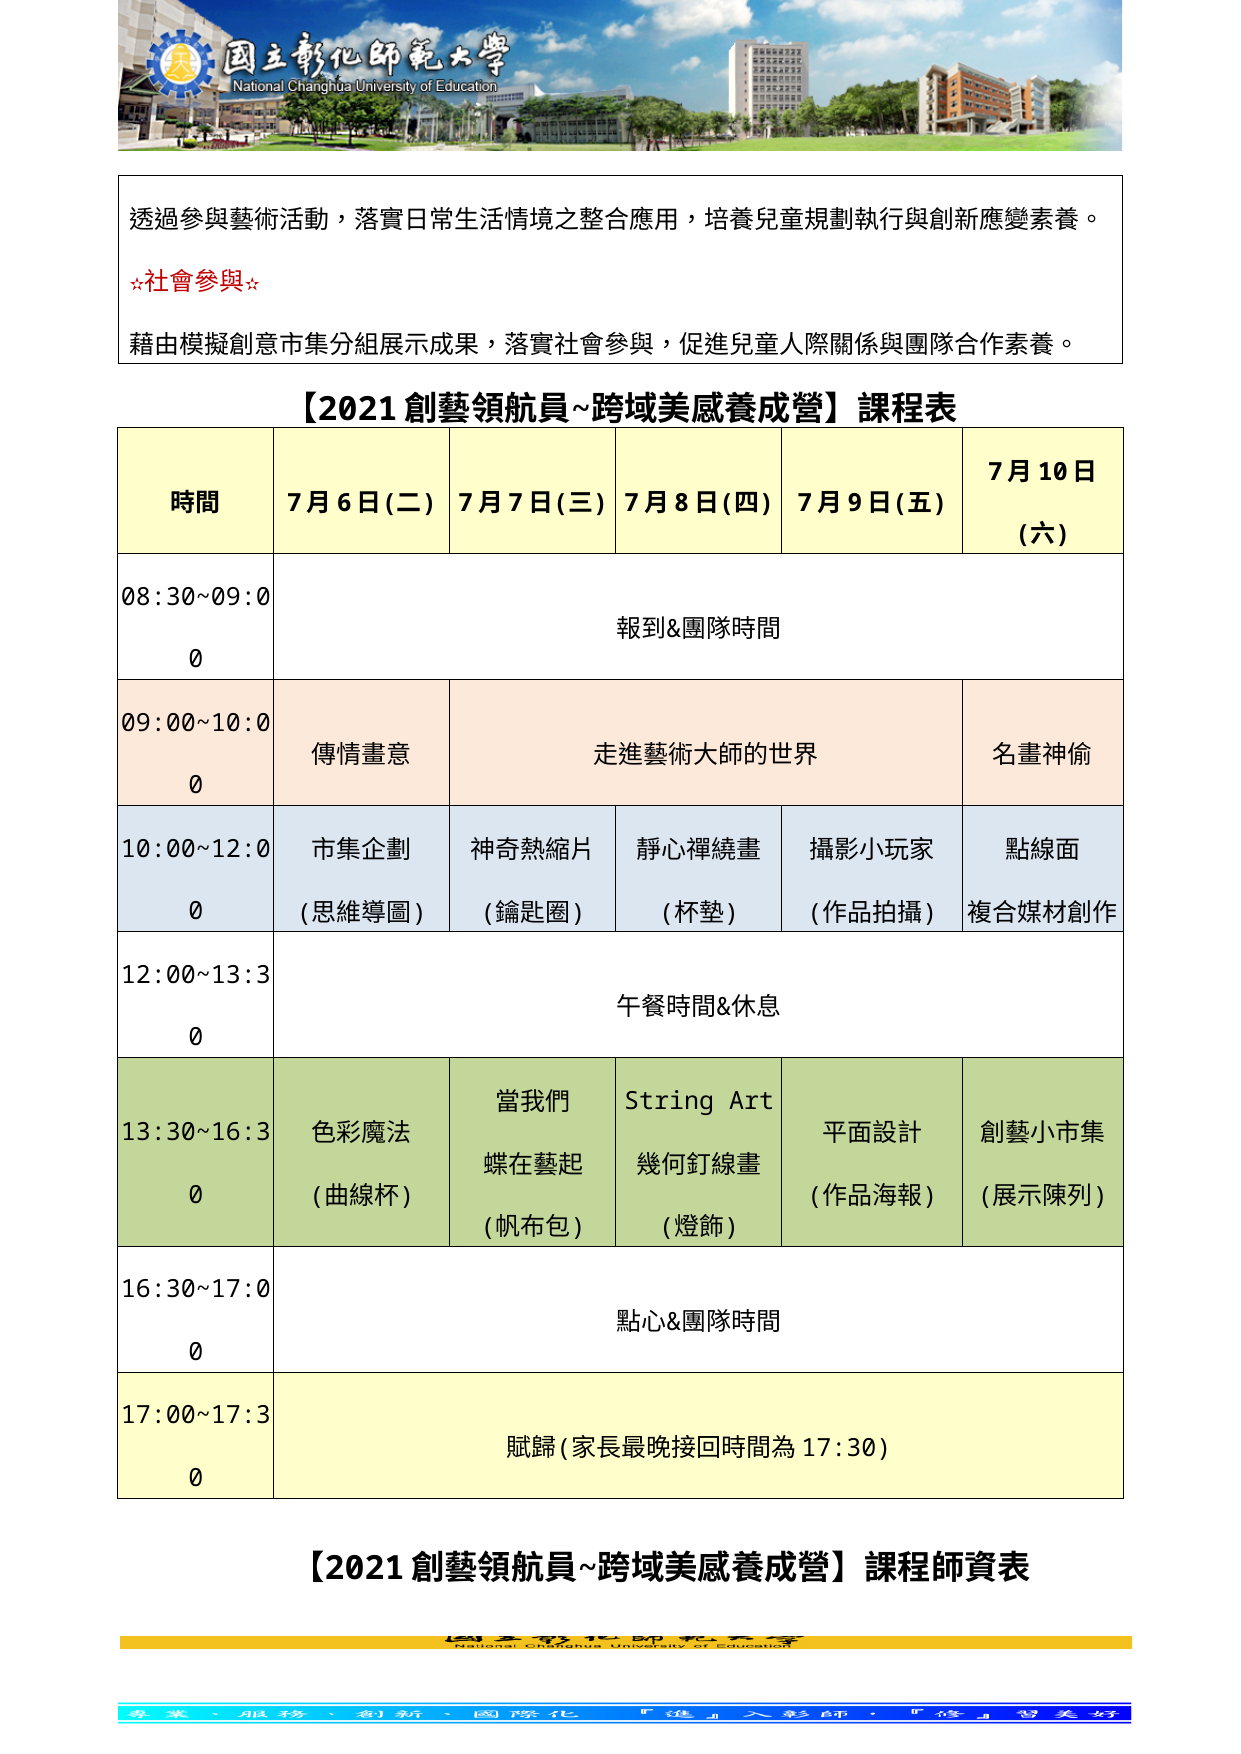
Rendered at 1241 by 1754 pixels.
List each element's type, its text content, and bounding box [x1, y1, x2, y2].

table_cell 名畫神偷 [963, 680, 1123, 805]
table_cell 報到&團隊時間 [274, 554, 1123, 679]
table_cell String Art 幾何釘線畫 (燈飾) [616, 1058, 781, 1246]
text 【2021創藝領航員~跨域美感養成營】課程表 [118, 364, 1122, 427]
table_header 7月6日(二) [274, 428, 449, 553]
text 【2021創藝領航員~跨域美感養成營】課程師資表 [74, 1524, 1181, 1586]
table_cell 色彩魔法 (曲線杯) [274, 1058, 449, 1246]
table_header 7月10日(六) [963, 428, 1123, 553]
table_cell 市集企劃 (思維導圖) [274, 806, 449, 931]
table_cell 13:30~16:30 [118, 1058, 273, 1246]
table_cell 17:00~17:30 [118, 1373, 273, 1498]
table_cell 點線面 複合媒材創作 [963, 806, 1123, 931]
table_cell 平面設計 (作品海報) [782, 1058, 962, 1246]
table_cell 09:00~10:00 [118, 680, 273, 805]
table_header 7月8日(四) [616, 428, 781, 553]
table_header 時間 [118, 428, 273, 553]
table_cell 神奇熱縮片 (鑰匙圈) [450, 806, 615, 931]
table_cell 透過參與藝術活動，落實日常生活情境之整合應用，培養兒童規劃執行與創新應變素養。 ✫社會參與✫ 藉由模擬創意市集分組展示成果，落實社會參與，促進兒童人際關係與團隊合作素養。 [119, 176, 1122, 363]
table_header 7月9日(五) [782, 428, 962, 553]
table_cell 午餐時間&休息 [274, 932, 1123, 1057]
table_cell 16:30~17:00 [118, 1247, 273, 1372]
table_cell 賦歸(家長最晚接回時間為17:30) [274, 1373, 1123, 1498]
table_cell 攝影小玩家 (作品拍攝) [782, 806, 962, 931]
table_cell 創藝小市集 (展示陳列) [963, 1058, 1123, 1246]
table_cell 12:00~13:30 [118, 932, 273, 1057]
table_cell 10:00~12:00 [118, 806, 273, 931]
table_header 7月7日(三) [450, 428, 615, 553]
table_cell 08:30~09:00 [118, 554, 273, 679]
table_cell 點心&團隊時間 [274, 1247, 1123, 1372]
table_cell 當我們 蝶在藝起 (帆布包) [450, 1058, 615, 1246]
table_cell 走進藝術大師的世界 [450, 680, 962, 805]
table_cell 傳情畫意 [274, 680, 449, 805]
table_cell 靜心禪繞畫 (杯墊) [616, 806, 781, 931]
